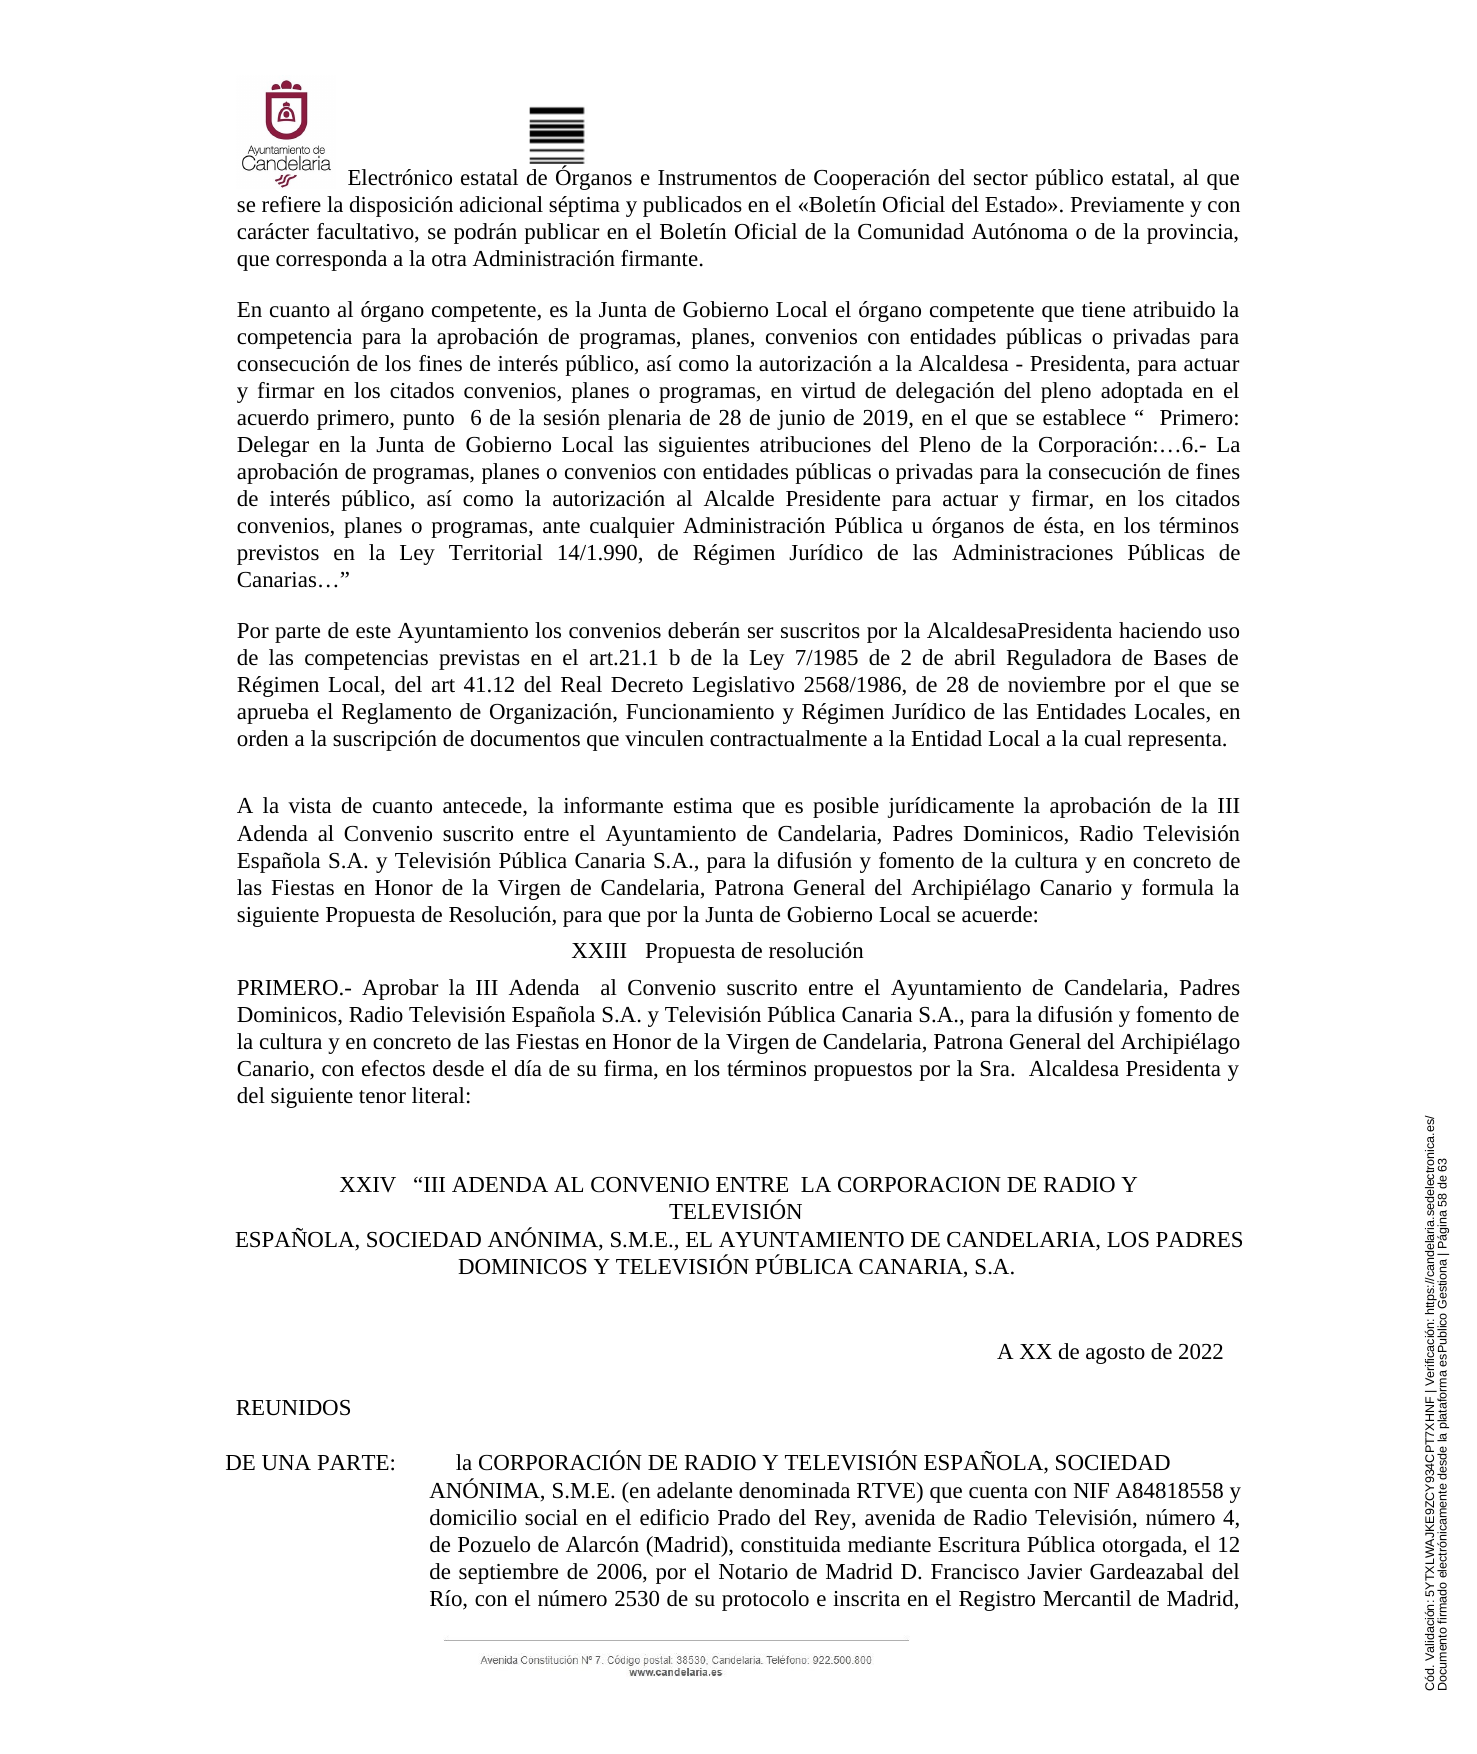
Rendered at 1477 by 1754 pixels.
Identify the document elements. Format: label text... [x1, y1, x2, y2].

text En cuanto al órgano competente, es la Junta de Gobierno Local el órgano competente que tiene atribuido la competencia para la aprobación de programas, planes, convenios con entidades públicas o privadas para consecución de los fines de interés público, así como la autorización a la Alcaldesa - Presidenta, para actuar y firmar en los citados convenios, planes o programas, en virtud de delegación del pleno adoptada en el acuerdo primero, punto 6 de la sesión plenaria de 28 de junio de 2019, en el que se establece “ Primero: Delegar en la Junta de Gobierno Local las siguientes atribuciones del Pleno de la Corporación:…6.- La aprobación de programas, planes o convenios con entidades públicas o privadas para la consecución de fines de interés público, así como la autorización al Alcalde Presidente para actuar y firmar, en los citados convenios, planes o programas, ante cualquier Administración Pública u órganos de ésta, en los términos previstos en la Ley Territorial 14/1.990, de Régimen Jurídico de las Administraciones Públicas de Canarias…” [237, 296, 1242, 593]
text REUNIDOS [236, 1394, 1242, 1421]
subtitle Propuesta de resolución [298, 937, 1160, 964]
text ESPAÑOLA, SOCIEDAD ANÓNIMA, S.M.E., EL AYUNTAMIENTO DE CANDELARIA, LOS PADRES DOMINICOS Y TELEVISIÓN PÚBLICA CANARIA, S.A. [226, 1226, 1253, 1279]
text A XX de agosto de 2022 [226, 1338, 1235, 1364]
text ANÓNIMA, S.M.E. (en adelante denominada RTVE) que cuenta con NIF A84818558 y domicilio social en el edificio Prado del Rey, avenida de Radio Televisión, número 4, de Pozuelo de Alarcón (Madrid), constituida mediante Escritura Pública otorgada, el 12 de septiembre de 2006, por el Notario de Madrid D. Francisco Javier Gardeazabal del Río, con el número 2530 de su protocolo e inscrita en el Registro Mercantil de Madrid, [429, 1477, 1242, 1612]
text DE UNA PARTE: la CORPORACIÓN DE RADIO Y TELEVISIÓN ESPAÑOLA, SOCIEDAD [225, 1449, 1253, 1476]
text A la vista de cuanto antecede, la informante estima que es posible jurídicamente la aprobación de la III Adenda al Convenio suscrito entre el Ayuntamiento de Candelaria, Padres Dominicos, Radio Televisión Española S.A. y Televisión Pública Canaria S.A., para la difusión y fomento de la cultura y en concreto de las Fiestas en Honor de la Virgen de Candelaria, Patrona General del Archipiélago Canario y formula la siguiente Propuesta de Resolución, para que por la Junta de Gobierno Local se acuerde: [237, 792, 1242, 927]
text PRIMERO.- Aprobar la III Adenda al Convenio suscrito entre el Ayuntamiento de Candelaria, Padres Dominicos, Radio Televisión Española S.A. y Televisión Pública Canaria S.A., para la difusión y fomento de la cultura y en concreto de las Fiestas en Honor de la Virgen de Candelaria, Patrona General del Archipiélago Canario, con efectos desde el día de su firma, en los términos propuestos por la Sra. Alcaldesa Presidenta y del siguiente tenor literal: [237, 973, 1242, 1108]
text Por parte de este Ayuntamiento los convenios deberán ser suscritos por la AlcaldesaPresidenta haciendo uso de las competencias previstas en el art.21.1 b de la Ley 7/1985 de 2 de abril Reguladora de Bases de Régimen Local, del art 41.12 del Real Decreto Legislativo 2568/1986, de 28 de noviembre por el que se aprueba el Reglamento de Organización, Funcionamiento y Régimen Jurídico de las Entidades Locales, en orden a la suscripción de documentos que vinculen contractualmente a la Entidad Local a la cual representa. [237, 617, 1242, 752]
subtitle “III ADENDA AL CONVENIO ENTRE LA CORPORACION DE RADIO Y TELEVISIÓN [298, 1171, 1179, 1224]
text Electrónico estatal de Órganos e Instrumentos de Cooperación del sector público estatal, al que se refiere la disposición adicional séptima y publicados en el «Boletín Oficial del Estado». Previamente y con carácter facultativo, se podrán publicar en el Boletín Oficial de la Comunidad Autónoma o de la provincia, que corresponda a la otra Administración firmante. [237, 164, 1242, 272]
